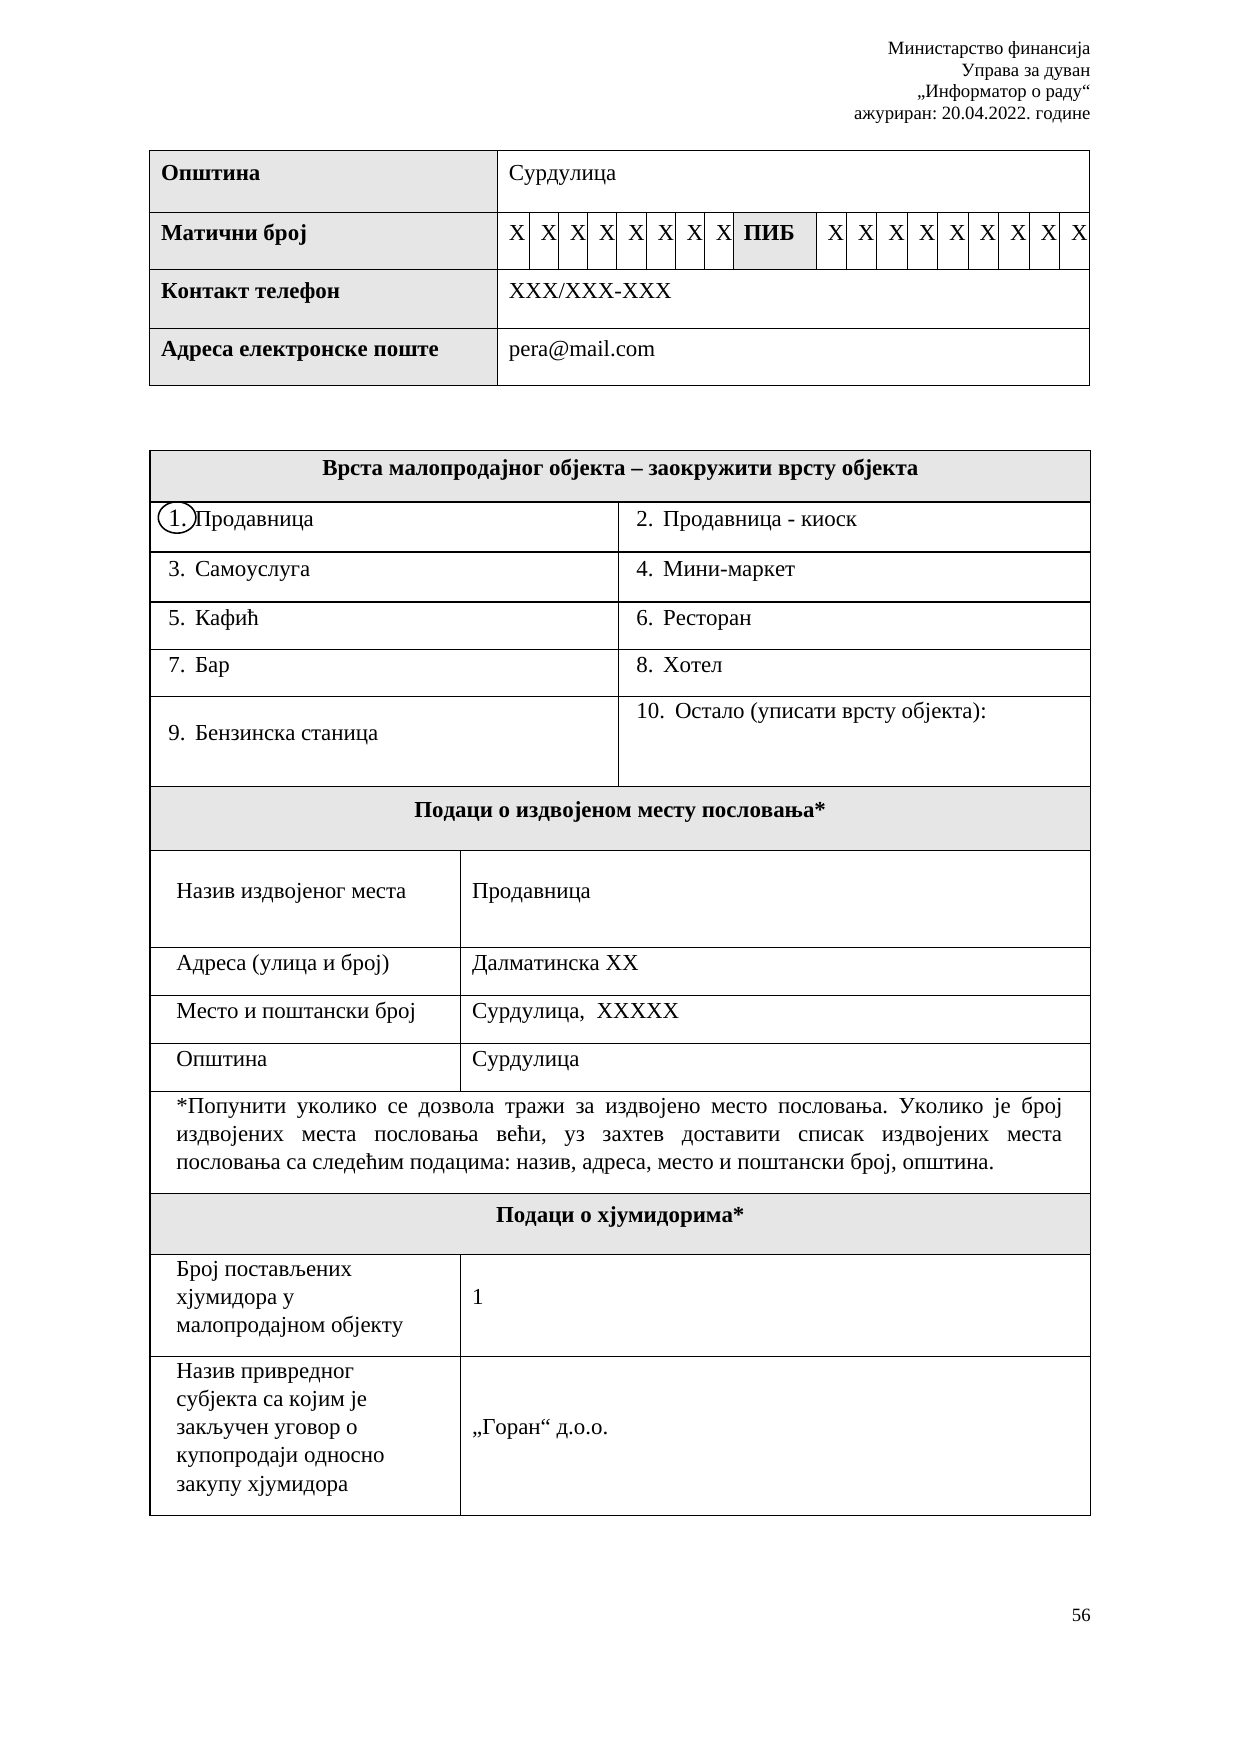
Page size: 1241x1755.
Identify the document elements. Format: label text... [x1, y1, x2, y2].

table_cell X [938, 213, 968, 269]
table_cell Бар [151, 650, 618, 696]
table_cell Адреса (улица и број) [151, 948, 460, 995]
table_cell Контакт телефон [150, 270, 497, 328]
table_cell 1 [461, 1255, 1090, 1356]
table_cell Број постављених хјумидора у малопродајном објекту [151, 1255, 460, 1356]
table_cell Ресторан [619, 603, 1090, 649]
table_cell X [1060, 213, 1089, 269]
table_cell X [647, 213, 675, 269]
table_cell Продавница - киоск [619, 503, 1090, 551]
table_cell X [999, 213, 1029, 269]
table_cell Назив привредног субјекта са којим је закључен уговор о купопродаји односно закупу хјумидора [151, 1357, 460, 1514]
table_cell Адреса електронске поште [150, 329, 497, 385]
table_cell ПИБ [734, 213, 816, 269]
table_cell Далматинска XX [461, 948, 1090, 995]
table_cell X [498, 213, 529, 269]
table_cell Назив издвојеног места [151, 851, 460, 947]
table_cell „Горан“ д.о.о. [461, 1357, 1090, 1514]
table_cell Кафић [151, 603, 618, 649]
table_cell Мини-маркет [619, 553, 1090, 601]
table_cell XXX/XXX-XXX [498, 270, 1089, 328]
table_cell Подаци о издвојеном месту пословања* [151, 787, 1090, 850]
table_cell pera@mail.com [498, 329, 1089, 385]
table_cell X [705, 213, 733, 269]
table_cell Продавница [461, 851, 1090, 947]
table_cell Општина [150, 151, 497, 212]
table_cell *Попунити уколико се дозвола тражи за издвојено место пословања. Уколико је број издвојених места пословања већи, уз захтев доставити списак издвојених места пословања са следећим подацима: назив, адреса, место и поштански број, општина. [151, 1092, 1090, 1193]
table_cell X [847, 213, 876, 269]
table_cell Хотел [619, 650, 1090, 696]
table_cell Сурдулица [498, 151, 1089, 212]
table_cell X [817, 213, 846, 269]
table_cell X [530, 213, 558, 269]
table_cell Самоуслуга [151, 553, 618, 601]
table_cell Бензинска станица [151, 697, 618, 786]
table_cell Сурдулица, XXXXX [461, 996, 1090, 1043]
table_cell Матични број [150, 213, 497, 269]
table_cell X [676, 213, 704, 269]
table_cell X [908, 213, 937, 269]
table_cell Продавница [151, 503, 618, 551]
table_cell X [559, 213, 587, 269]
table_cell Општина [151, 1044, 460, 1091]
table_cell X [588, 213, 616, 269]
table_cell X [969, 213, 998, 269]
table_cell Место и поштански број [151, 996, 460, 1043]
table_cell X [1030, 213, 1059, 269]
table_header Врста малопродајног објекта – заокружити врсту објекта [151, 451, 1090, 501]
table_cell X [617, 213, 646, 269]
table_cell Подаци о хјумидорима* [151, 1194, 1090, 1254]
table_cell X [877, 213, 907, 269]
table_cell Сурдулица [461, 1044, 1090, 1091]
table_cell Остало (уписати врсту објекта): [619, 697, 1090, 786]
